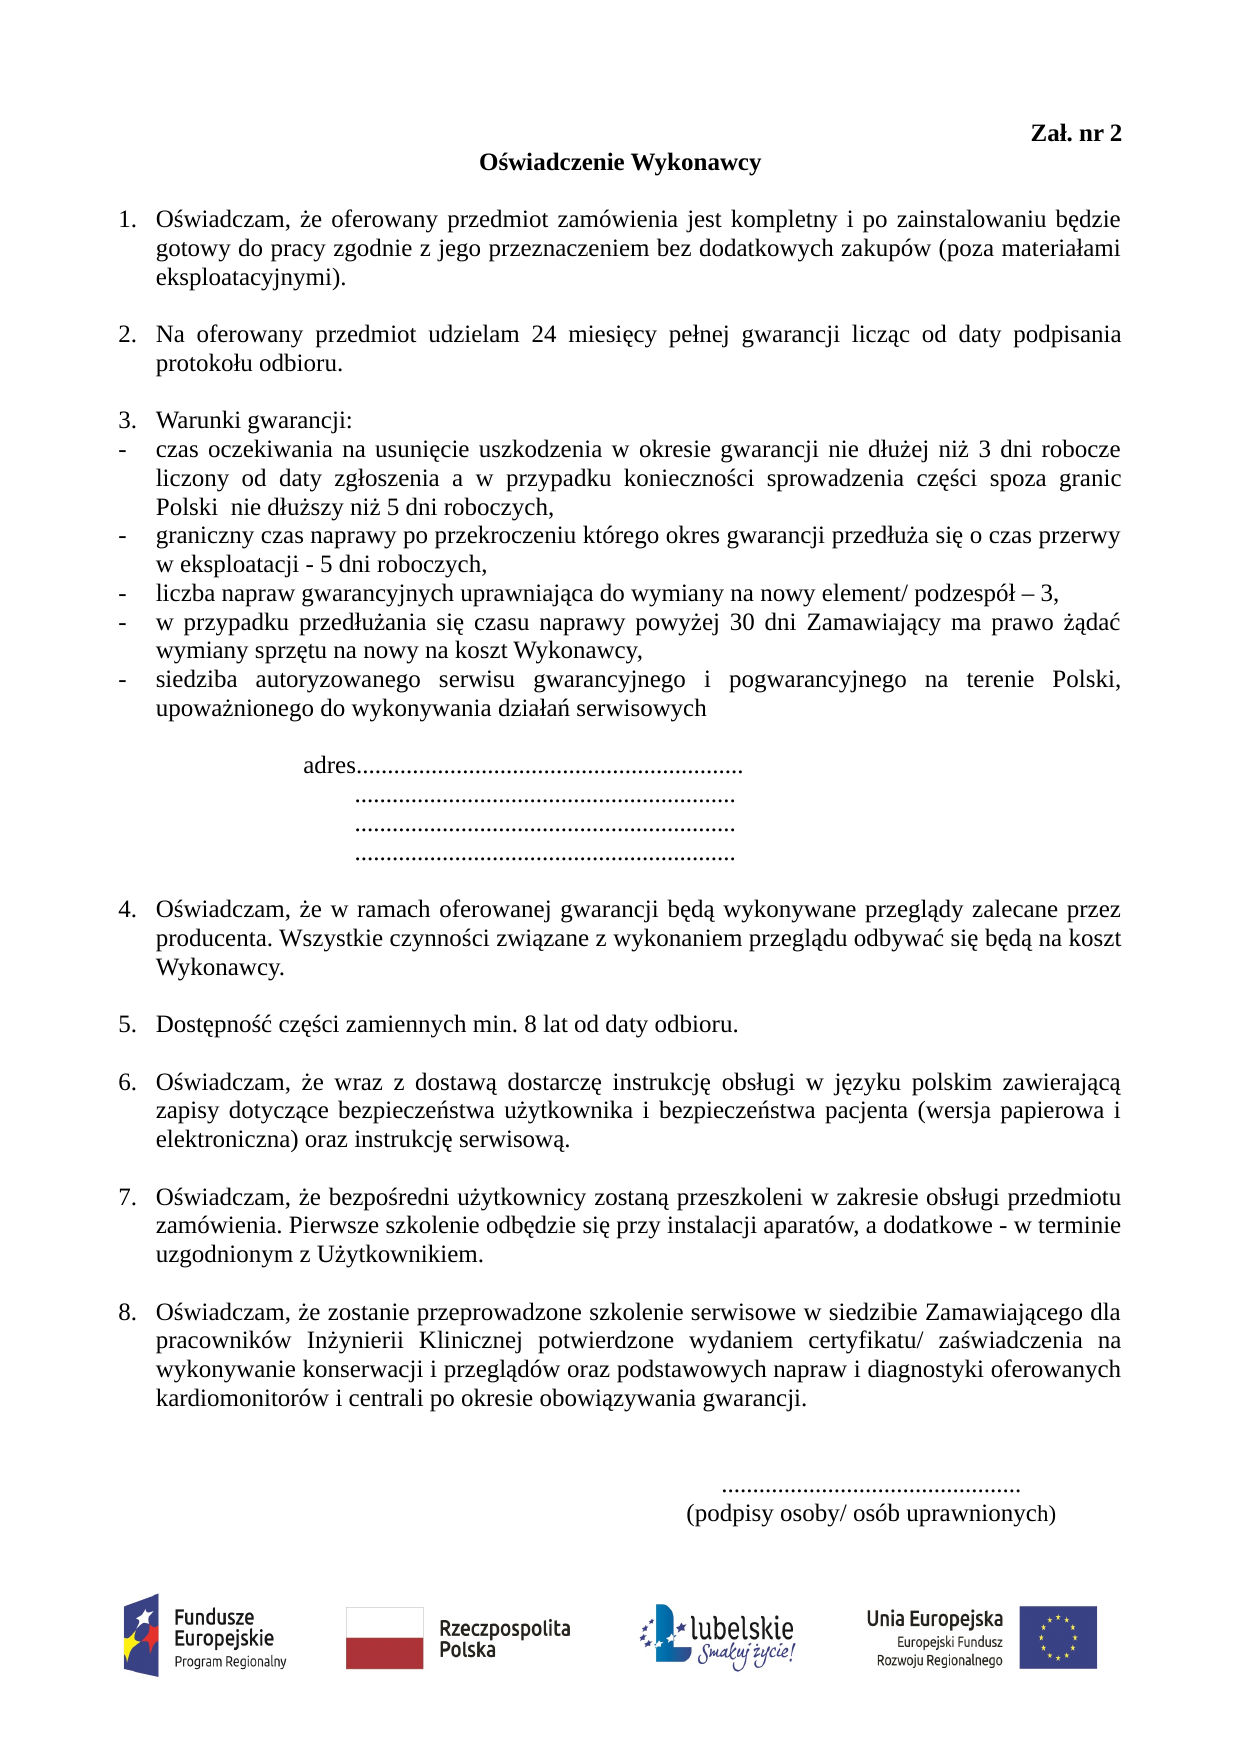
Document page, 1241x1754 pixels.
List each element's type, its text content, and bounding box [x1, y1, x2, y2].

table_header ................................................ (podpisy osoby/ osób uprawnionych) [620, 1469, 1122, 1527]
title Zał. nr 2 [118, 118, 1122, 147]
text ............................................................. [354, 808, 1122, 837]
list Oświadczam, że bezpośredni użytkownicy zostaną przeszkoleni w zakresie obsługi przedmiotu zamówienia. Pierwsze szkolenie odbędzie się przy instalacji aparatów, a dodatkowe - w terminie uzgodnionym z Użytkownikiem. [118, 1182, 1122, 1268]
text adres.............................................................. [266, 751, 1122, 779]
list liczba napraw gwarancyjnych uprawniająca do wymiany na nowy element/ podzespół – 3, [118, 578, 1122, 607]
list w przypadku przedłużania się czasu naprawy powyżej 30 dni Zamawiający ma prawo żądać wymiany sprzętu na nowy na koszt Wykonawcy, [118, 607, 1122, 664]
list Oświadczam, że zostanie przeprowadzone szkolenie serwisowe w siedzibie Zamawiającego dla pracowników Inżynierii Klinicznej potwierdzone wydaniem certyfikatu/ zaświadczenia na wykonywanie konserwacji i przeglądów oraz podstawowych napraw i diagnostyki oferowanych kardiomonitorów i centrali po okresie obowiązywania gwarancji. [118, 1297, 1122, 1412]
text ............................................................. [354, 837, 1122, 866]
list Oświadczam, że w ramach oferowanej gwarancji będą wykonywane przeglądy zalecane przez producenta. Wszystkie czynności związane z wykonaniem przeglądu odbywać się będą na koszt Wykonawcy. [118, 894, 1122, 981]
table_header [118, 1469, 620, 1527]
list Oświadczam, że oferowany przedmiot zamówienia jest kompletny i po zainstalowaniu będzie gotowy do pracy zgodnie z jego przeznaczeniem bez dodatkowych zakupów (poza materiałami eksploatacyjnymi). [118, 204, 1122, 291]
list Warunki gwarancji: [118, 406, 1122, 434]
list graniczny czas naprawy po przekroczeniu którego okres gwarancji przedłuża się o czas przerwy w eksploatacji - 5 dni roboczych, [118, 521, 1122, 578]
list siedziba autoryzowanego serwisu gwarancyjnego i pogwarancyjnego na terenie Polski, upoważnionego do wykonywania działań serwisowych [118, 664, 1122, 722]
list Oświadczam, że wraz z dostawą dostarczę instrukcję obsługi w języku polskim zawierającą zapisy dotyczące bezpieczeństwa użytkownika i bezpieczeństwa pacjenta (wersja papierowa i elektroniczna) oraz instrukcję serwisową. [118, 1067, 1122, 1153]
text ............................................................. [354, 779, 1122, 808]
title Oświadczenie Wykonawcy [118, 147, 1122, 176]
list czas oczekiwania na usunięcie uszkodzenia w okresie gwarancji nie dłużej niż 3 dni robocze liczony od daty zgłoszenia a w przypadku konieczności sprowadzenia części spoza granic Polski nie dłuższy niż 5 dni roboczych, [118, 434, 1122, 521]
list Na oferowany przedmiot udzielam 24 miesięcy pełnej gwarancji licząc od daty podpisania protokołu odbioru. [118, 319, 1122, 377]
list Dostępność części zamiennych min. 8 lat od daty odbioru. [118, 1009, 1122, 1038]
